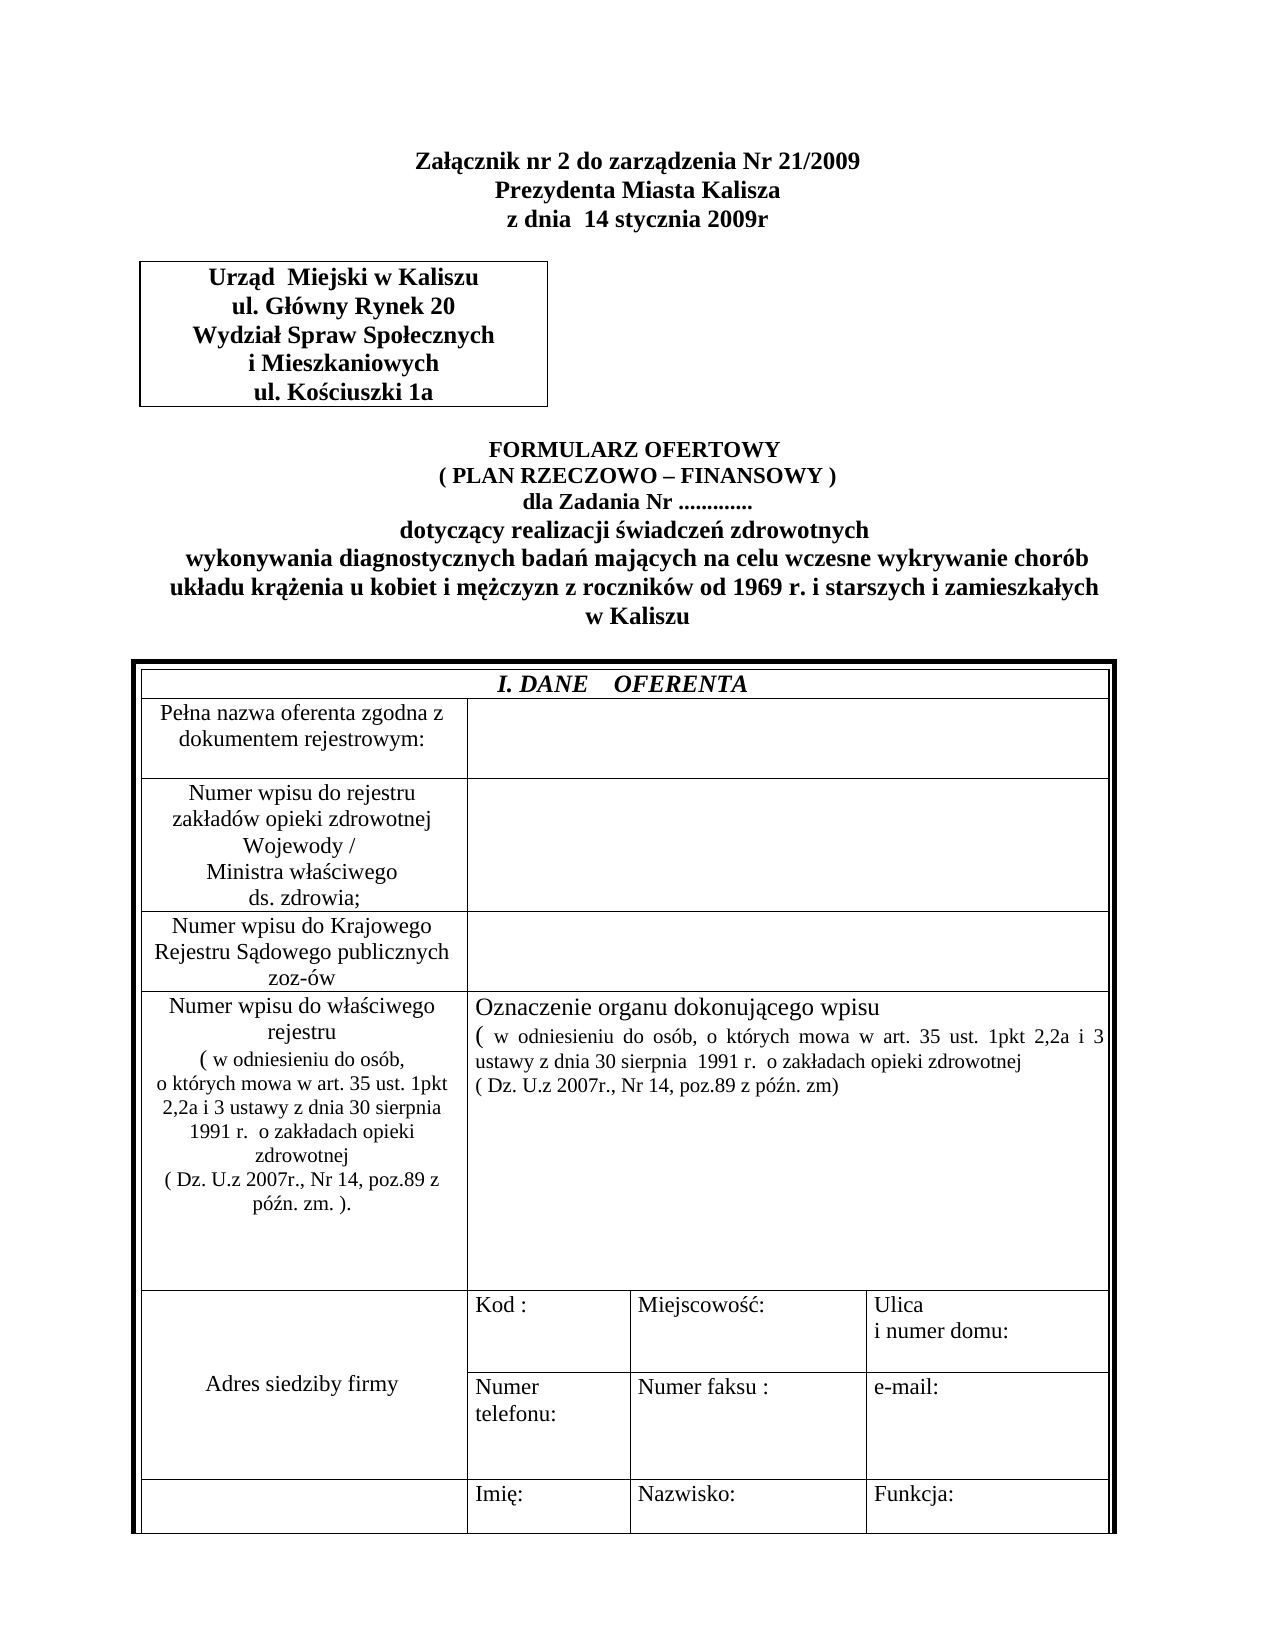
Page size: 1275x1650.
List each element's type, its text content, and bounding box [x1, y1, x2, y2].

text wykonywania diagnostycznych badań mających na celu wczesne wykrywanie chorób układu krążenia u kobiet i mężczyzn z roczników od 1969 r. i starszych i zamieszkałych [148, 543, 1127, 601]
table_cell [468, 779, 1108, 911]
table_cell Adres siedziby firmy [142, 1291, 467, 1479]
text dotyczący realizacji świadczeń zdrowotnych [148, 515, 1127, 543]
table_cell Numer faksu : [631, 1373, 866, 1479]
table_header Funkcja: [867, 1480, 1108, 1532]
table_cell Numer wpisu do rejestru zakładów opieki zdrowotnej Wojewody / Ministra właściwego ds. zdrowia; [142, 779, 467, 911]
table_cell Oznaczenie organu dokonującego wpisu ( w odniesieniu do osób, o których mowa w art. 35 ust. 1pkt 2,2a i 3 ustawy z dnia 30 sierpnia 1991 r. o zakładach opieki zdrowotnej ( Dz. U.z 2007r., Nr 14, poz.89 z późn. zm) [468, 992, 1108, 1290]
table_header I. DANE OFERENTA [136, 664, 1112, 698]
table_cell Numer wpisu do właściwego rejestru ( w odniesieniu do osób, o których mowa w art. 35 ust. 1pkt 2,2a i 3 ustawy z dnia 30 sierpnia 1991 r. o zakładach opieki zdrowotnej ( Dz. U.z 2007r., Nr 14, poz.89 z późn. zm. ). [142, 992, 467, 1290]
subtitle Prezydenta Miasta Kalisza [148, 175, 1127, 204]
table_cell [142, 1480, 467, 1532]
text w Kaliszu [148, 601, 1127, 630]
table_cell [468, 699, 1108, 778]
table_header Ulica i numer domu: [867, 1291, 1108, 1372]
text z dnia 14 stycznia 2009r [148, 204, 1127, 232]
table_cell [468, 912, 1108, 991]
table_cell [136, 1290, 141, 1479]
text ( PLAN RZECZOWO – FINANSOWY ) [148, 462, 1127, 488]
table_cell Pełna nazwa oferenta zgodna z dokumentem rejestrowym: [142, 699, 467, 778]
text dla Zadania Nr ............. [148, 488, 1127, 515]
table_cell Numer telefonu: [468, 1373, 630, 1479]
table_header Imię: [468, 1480, 630, 1532]
table_cell Numer wpisu do Krajowego Rejestru Sądowego publicznych zoz-ów [142, 912, 467, 991]
table_header Kod : [468, 1291, 630, 1372]
table_header Urząd Miejski w Kaliszu ul. Główny Rynek 20 Wydział Spraw Społecznych i Mieszkaniowych ul. Kościuszki 1a [141, 262, 547, 406]
table_header Miejscowość: [631, 1291, 866, 1372]
text Załącznik nr 2 do zarządzenia Nr 21/2009 [148, 146, 1127, 175]
table_header Nazwisko: [631, 1480, 866, 1532]
text FORMULARZ OFERTOWY [148, 436, 1127, 462]
table_cell e-mail: [867, 1373, 1108, 1479]
